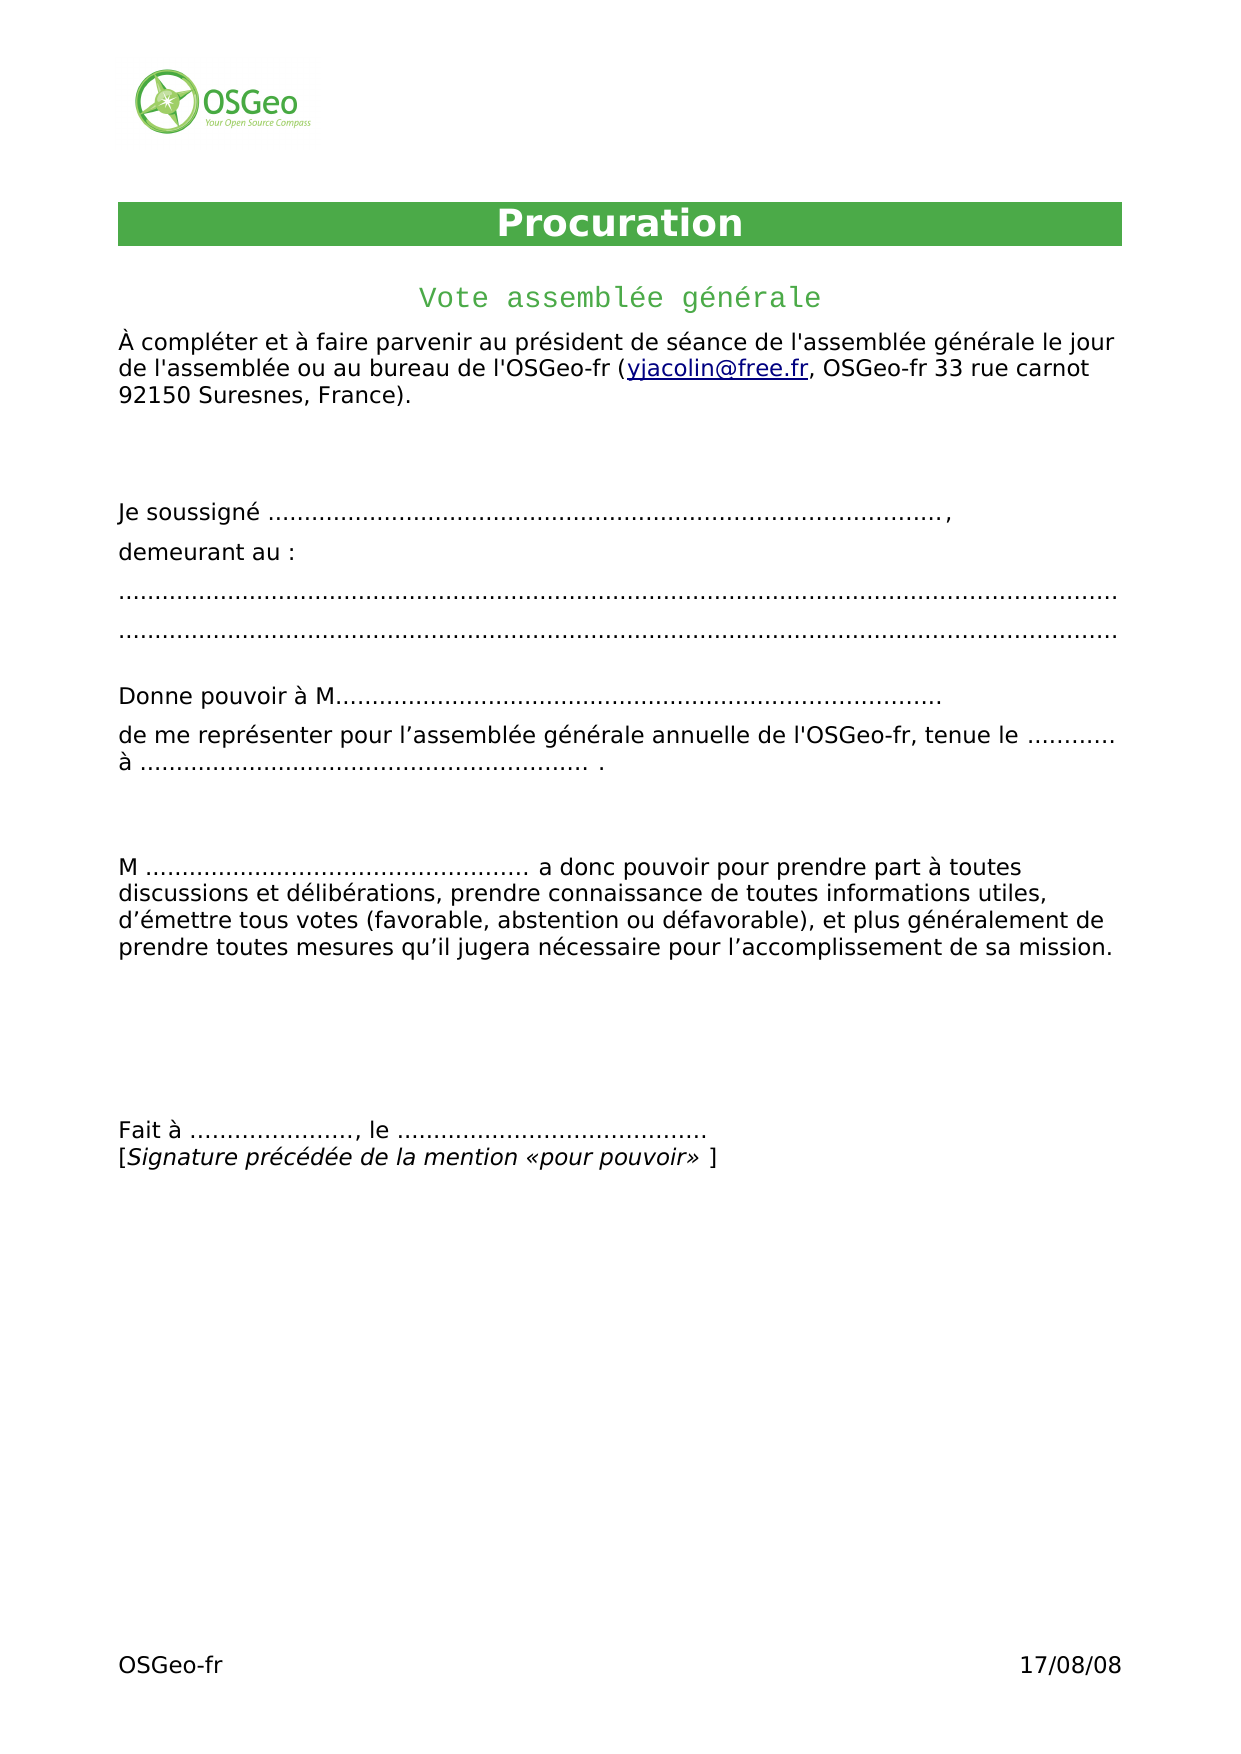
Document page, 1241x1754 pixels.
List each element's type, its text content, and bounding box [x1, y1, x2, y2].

text Donne pouvoir à M [118, 656, 1122, 709]
text Fait à , le [Signature précédée de la mention «pour pouvoir» ] [118, 1090, 1122, 1170]
text M a donc pouvoir pour prendre part à toutes discussions et délibérations, prendre connaissance de toutes informations utiles, d’émettre tous votes (favorable, abstention ou défavorable), et plus généralement de prendre toutes mesures qu’il jugera nécessaire pour l’accomplissement de sa mission. [118, 827, 1122, 960]
subtitle Vote assemblée générale [118, 283, 1122, 316]
text À compléter et à faire parvenir au président de séance de l'assemblée générale le jour de l'assemblée ou au bureau de l'OSGeo-fr (yjacolin@free.fr, OSGeo-fr 33 rue carnot 92150 Suresnes, France). [118, 329, 1122, 409]
text Je soussigné , [118, 499, 1122, 526]
text de me représenter pour l’assemblée générale annuelle de l'OSGeo-fr, tenue le à . [118, 722, 1122, 775]
picture [115, 57, 322, 150]
title Procuration [118, 202, 1122, 246]
text demeurant au : [118, 539, 1122, 565]
